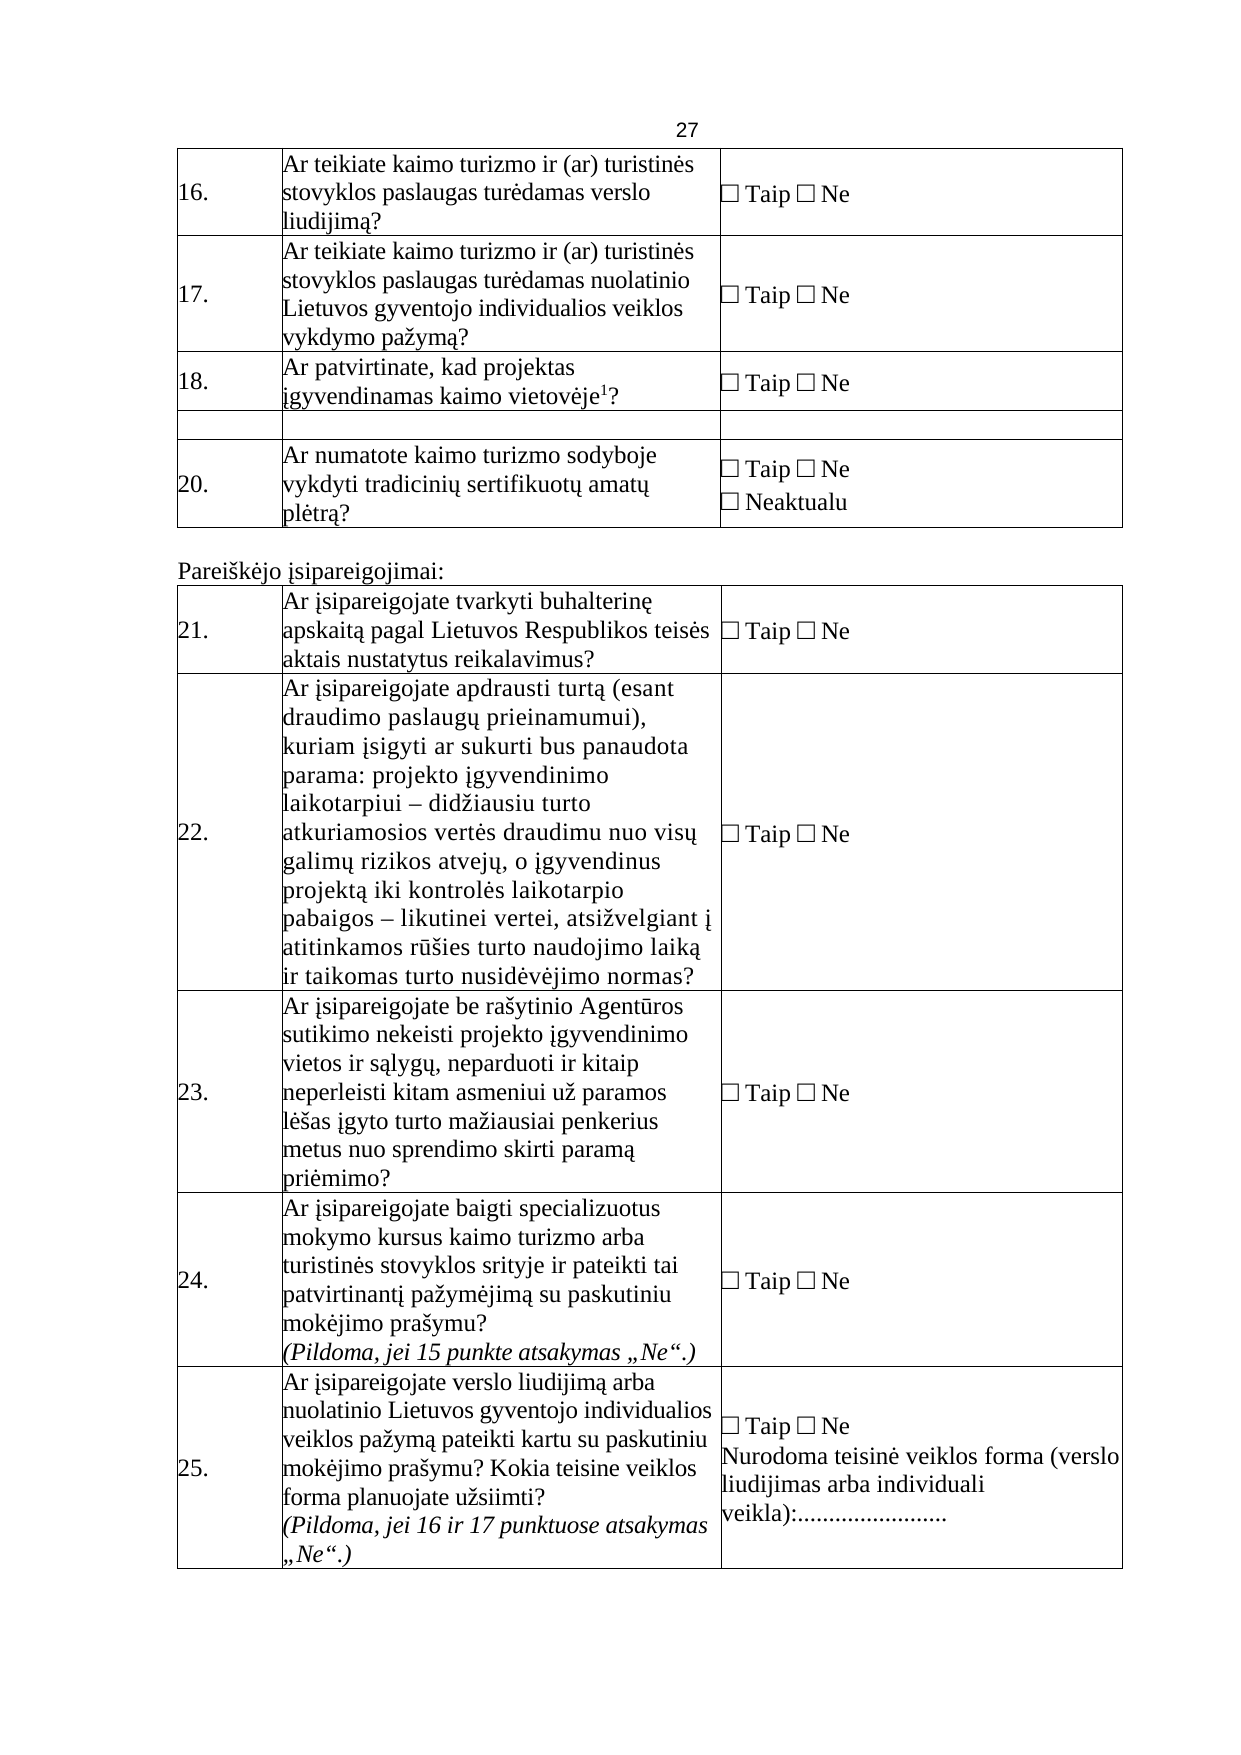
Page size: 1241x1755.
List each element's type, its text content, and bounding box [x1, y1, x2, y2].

table_cell 25. [178, 1367, 282, 1568]
table_cell 20. [178, 440, 282, 527]
table_cell 18. [178, 352, 282, 409]
table_cell □ Taip □ Ne [721, 236, 1122, 351]
table_cell Ar įsipareigojate baigti specializuotus mokymo kursus kaimo turizmo arba turistinės stovyklos srityje ir pateikti tai patvirtinantį pažymėjimą su paskutiniu mokėjimo prašymu? (Pildoma, jei 15 punkte atsakymas „Ne“.) [283, 1193, 721, 1366]
table_cell □ Taip □ Ne [722, 991, 1122, 1192]
table_cell Ar įsipareigojate be rašytinio Agentūros sutikimo nekeisti projekto įgyvendinimo vietos ir sąlygų, neparduoti ir kitaip neperleisti kitam asmeniui už paramos lėšas įgyto turto mažiausiai penkerius metus nuo sprendimo skirti paramą priėmimo? [283, 991, 721, 1192]
table_cell 17. [178, 236, 282, 351]
table_cell 16. [178, 149, 282, 235]
table_cell Ar įsipareigojate apdrausti turtą (esant draudimo paslaugų prieinamumui), kuriam įsigyti ar sukurti bus panaudota parama: projekto įgyvendinimo laikotarpiui – didžiausiu turto atkuriamosios vertės draudimu nuo visų galimų rizikos atvejų, o įgyvendinus projektą iki kontrolės laikotarpio pabaigos – likutinei vertei, atsižvelgiant į atitinkamos rūšies turto naudojimo laiką ir taikomas turto nusidėvėjimo normas? [283, 674, 721, 990]
table_cell □ Taip □ Ne [721, 149, 1122, 235]
table_cell Ar patvirtinate, kad projektas įgyvendinamas kaimo vietovėje1? [283, 352, 720, 409]
table_cell [283, 411, 720, 439]
table_cell □ Taip □ Ne □ Neaktualu [721, 440, 1122, 527]
table_cell Ar teikiate kaimo turizmo ir (ar) turistinės stovyklos paslaugas turėdamas verslo liudijimą? [283, 149, 720, 235]
table_cell Ar numatote kaimo turizmo sodyboje vykdyti tradicinių sertifikuotų amatų plėtrą? [283, 440, 720, 527]
table_cell □ Taip □ Ne Nurodoma teisinė veiklos forma (verslo liudijimas arba individuali veikla):........................ [722, 1367, 1122, 1568]
table_header □ Taip □ Ne [722, 586, 1122, 672]
table_cell □ Taip □ Ne [722, 674, 1122, 990]
table_cell [721, 411, 1122, 439]
table_cell □ Taip □ Ne [721, 352, 1122, 409]
table_header 21. [178, 586, 282, 672]
table_cell [178, 411, 282, 439]
table_cell Ar teikiate kaimo turizmo ir (ar) turistinės stovyklos paslaugas turėdamas nuolatinio Lietuvos gyventojo individualios veiklos vykdymo pažymą? [283, 236, 720, 351]
table_header Ar įsipareigojate tvarkyti buhalterinę apskaitą pagal Lietuvos Respublikos teisės aktais nustatytus reikalavimus? [283, 586, 721, 672]
table_cell 23. [178, 991, 282, 1192]
table_cell 24. [178, 1193, 282, 1366]
table_cell Ar įsipareigojate verslo liudijimą arba nuolatinio Lietuvos gyventojo individualios veiklos pažymą pateikti kartu su paskutiniu mokėjimo prašymu? Kokia teisine veiklos forma planuojate užsiimti? (Pildoma, jei 16 ir 17 punktuose atsakymas „Ne“.) [283, 1367, 721, 1568]
text Pareiškėjo įsipareigojimai: [177, 556, 1122, 585]
table_cell 22. [178, 674, 282, 990]
table_cell □ Taip □ Ne [722, 1193, 1122, 1366]
